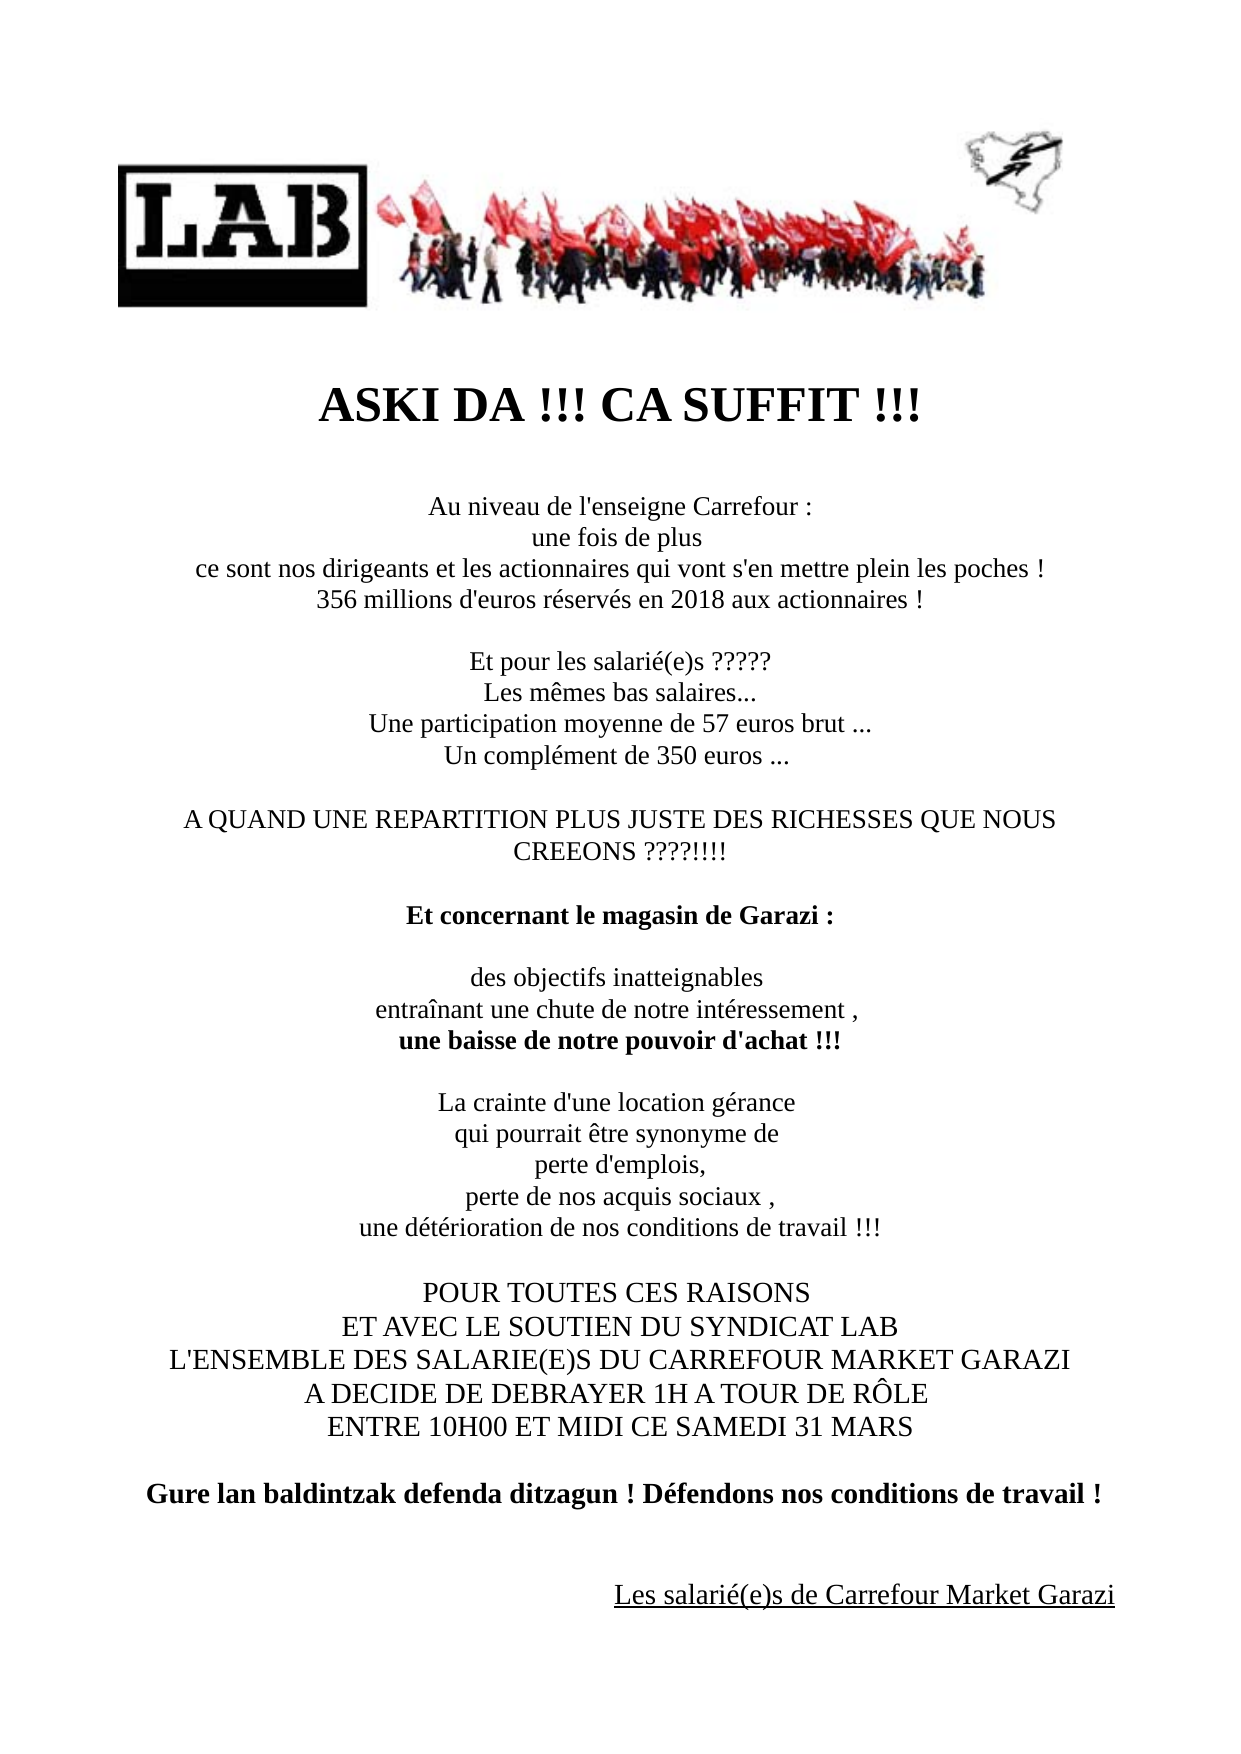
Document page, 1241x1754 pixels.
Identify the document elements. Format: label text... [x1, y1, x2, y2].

text 356 millions d'euros réservés en 2018 aux actionnaires ! [118, 583, 1122, 614]
text une fois de plus [118, 521, 1122, 552]
text POUR TOUTES CES RAISONS [118, 1275, 1122, 1309]
text Au niveau de l'enseigne Carrefour : [118, 489, 1122, 521]
text des objectifs inatteignables [118, 962, 1122, 993]
text perte de nos acquis sociaux , [118, 1179, 1122, 1211]
text A DECIDE DE DEBRAYER 1H A TOUR DE RÔLE [118, 1376, 1122, 1409]
text une baisse de notre pouvoir d'achat !!! [118, 1024, 1122, 1055]
text Gure lan baldintzak defenda ditzagun ! Défendons nos conditions de travail ! [118, 1477, 1122, 1510]
text Et pour les salarié(e)s ????? [118, 645, 1122, 676]
text ce sont nos dirigeants et les actionnaires qui vont s'en mettre plein les poches ! [118, 552, 1122, 583]
text Une participation moyenne de 57 euros brut ... [118, 708, 1122, 739]
text Un complément de 350 euros ... [118, 739, 1122, 770]
text L'ENSEMBLE DES SALARIE(E)S DU CARREFOUR MARKET GARAZI [118, 1342, 1122, 1376]
text perte d'emplois, [118, 1148, 1122, 1179]
text La crainte d'une location gérance [118, 1086, 1122, 1117]
text ENTRE 10H00 ET MIDI CE SAMEDI 31 MARS [118, 1409, 1122, 1443]
text A QUAND UNE REPARTITION PLUS JUSTE DES RICHESSES QUE NOUS CREEONS ????!!!! [118, 803, 1122, 866]
picture [118, 118, 1064, 316]
text une détérioration de nos conditions de travail !!! [118, 1211, 1122, 1242]
text Et concernant le magasin de Garazi : [118, 899, 1122, 930]
text ET AVEC LE SOUTIEN DU SYNDICAT LAB [118, 1309, 1122, 1342]
text Les salarié(e)s de Carrefour Market Garazi [118, 1577, 1122, 1611]
text ASKI DA !!! CA SUFFIT !!! [118, 374, 1122, 432]
text Les mêmes bas salaires... [118, 676, 1122, 708]
text entraînant une chute de notre intéressement , [118, 993, 1122, 1024]
text qui pourrait être synonyme de [118, 1117, 1122, 1148]
